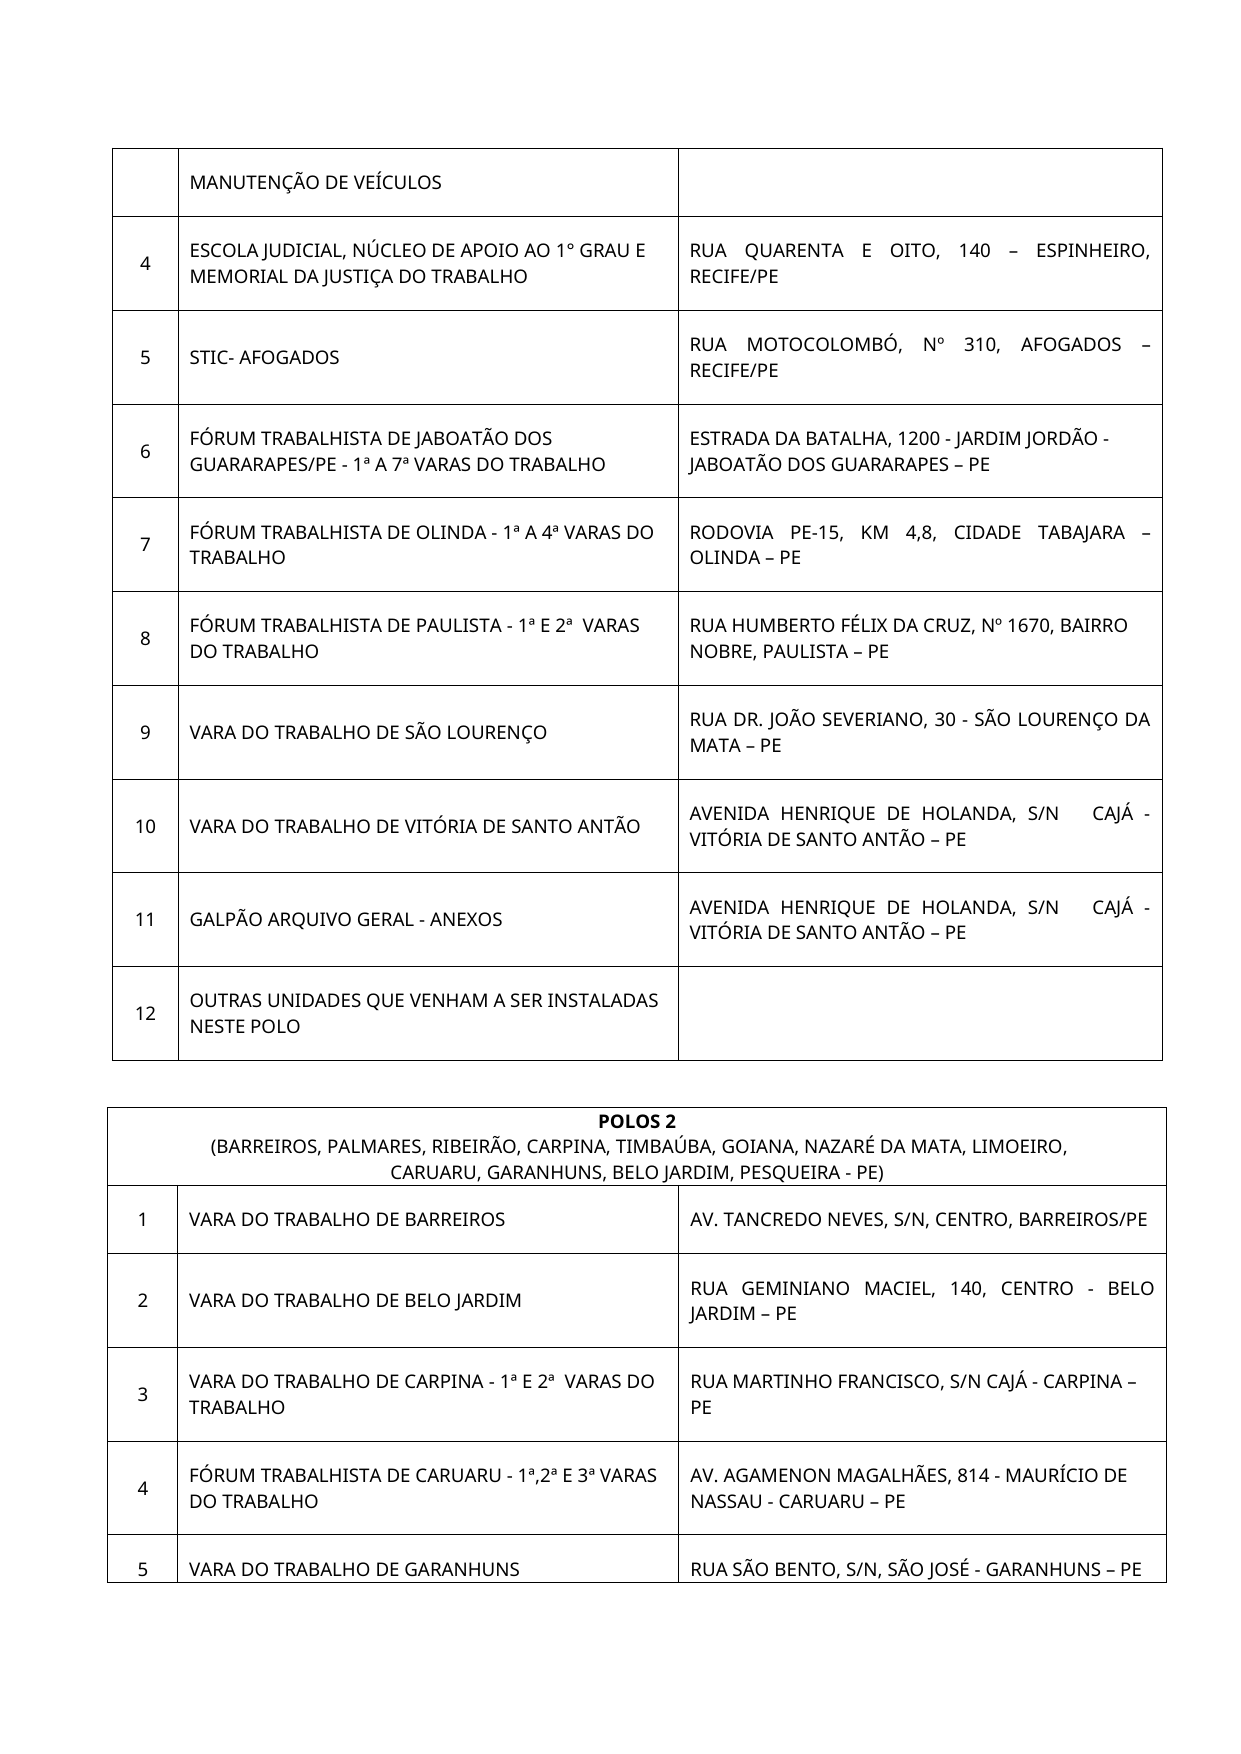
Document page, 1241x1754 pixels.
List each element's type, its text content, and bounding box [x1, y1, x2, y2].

table_cell 1 [108, 1186, 177, 1253]
table_cell AV. TANCREDO NEVES, S/N, CENTRO, BARREIROS/PE [679, 1186, 1166, 1253]
table_cell AVENIDA HENRIQUE DE HOLANDA, S/N CAJÁ - VITÓRIA DE SANTO ANTÃO – PE [679, 780, 1162, 872]
table_cell 10 [113, 780, 178, 872]
table_cell AVENIDA HENRIQUE DE HOLANDA, S/N CAJÁ - VITÓRIA DE SANTO ANTÃO – PE [679, 873, 1162, 966]
table_cell ESTRADA DA BATALHA, 1200 - JARDIM JORDÃO - JABOATÃO DOS GUARARAPES – PE [679, 405, 1162, 497]
table_cell FÓRUM TRABALHISTA DE OLINDA - 1ª A 4ª VARAS DO TRABALHO [179, 498, 678, 591]
table_cell RODOVIA PE-15, KM 4,8, CIDADE TABAJARA – OLINDA – PE [679, 498, 1162, 591]
table_cell RUA GEMINIANO MACIEL, 140, CENTRO - BELO JARDIM – PE [679, 1254, 1166, 1347]
table_cell 3 [108, 1348, 177, 1441]
table_cell FÓRUM TRABALHISTA DE CARUARU - 1ª,2ª E 3ª VARAS DO TRABALHO [178, 1442, 678, 1534]
table_cell 8 [113, 592, 178, 685]
table_cell 5 [113, 311, 178, 403]
table_cell RUA MARTINHO FRANCISCO, S/N CAJÁ - CARPINA – PE [679, 1348, 1166, 1441]
table_cell RUA MOTOCOLOMBÓ, Nº 310, AFOGADOS – RECIFE/PE [679, 311, 1162, 403]
table_cell OUTRAS UNIDADES QUE VENHAM A SER INSTALADAS NESTE POLO [179, 967, 678, 1060]
table_cell VARA DO TRABALHO DE SÃO LOURENÇO [179, 686, 678, 778]
table_cell 5 [108, 1535, 177, 1582]
table_cell 4 [108, 1442, 177, 1534]
table_cell [679, 149, 1162, 216]
table_cell ESCOLA JUDICIAL, NÚCLEO DE APOIO AO 1° GRAU E MEMORIAL DA JUSTIÇA DO TRABALHO [179, 217, 678, 310]
table_cell 4 [113, 217, 178, 310]
table_cell RUA SÃO BENTO, S/N, SÃO JOSÉ - GARANHUNS – PE [679, 1535, 1166, 1582]
table_header POLOS 2 (BARREIROS, PALMARES, RIBEIRÃO, CARPINA, TIMBAÚBA, GOIANA, NAZARÉ DA MATA, LIMOEIRO, CARUARU, GARANHUNS, BELO JARDIM, PESQUEIRA - PE) [108, 1108, 1166, 1185]
table_cell 12 [113, 967, 178, 1060]
table_cell RUA DR. JOÃO SEVERIANO, 30 - SÃO LOURENÇO DA MATA – PE [679, 686, 1162, 778]
table_cell VARA DO TRABALHO DE CARPINA - 1ª E 2ª VARAS DO TRABALHO [178, 1348, 678, 1441]
table_cell 6 [113, 405, 178, 497]
table_cell 9 [113, 686, 178, 778]
table_cell VARA DO TRABALHO DE BARREIROS [178, 1186, 678, 1253]
table_cell VARA DO TRABALHO DE VITÓRIA DE SANTO ANTÃO [179, 780, 678, 872]
table_cell AV. AGAMENON MAGALHÃES, 814 - MAURÍCIO DE NASSAU - CARUARU – PE [679, 1442, 1166, 1534]
table_cell VARA DO TRABALHO DE BELO JARDIM [178, 1254, 678, 1347]
table_cell MANUTENÇÃO DE VEÍCULOS [179, 149, 678, 216]
table_cell 11 [113, 873, 178, 966]
table_cell FÓRUM TRABALHISTA DE PAULISTA - 1ª E 2ª VARAS DO TRABALHO [179, 592, 678, 685]
table_cell GALPÃO ARQUIVO GERAL - ANEXOS [179, 873, 678, 966]
table_cell RUA HUMBERTO FÉLIX DA CRUZ, Nº 1670, BAIRRO NOBRE, PAULISTA – PE [679, 592, 1162, 685]
table_cell 7 [113, 498, 178, 591]
table_cell [113, 149, 178, 216]
table_cell 2 [108, 1254, 177, 1347]
table_cell STIC- AFOGADOS [179, 311, 678, 403]
table_cell VARA DO TRABALHO DE GARANHUNS [178, 1535, 678, 1582]
table_cell FÓRUM TRABALHISTA DE JABOATÃO DOS GUARARAPES/PE - 1ª A 7ª VARAS DO TRABALHO [179, 405, 678, 497]
table_cell RUA QUARENTA E OITO, 140 – ESPINHEIRO, RECIFE/PE [679, 217, 1162, 310]
table_cell [679, 967, 1162, 1060]
